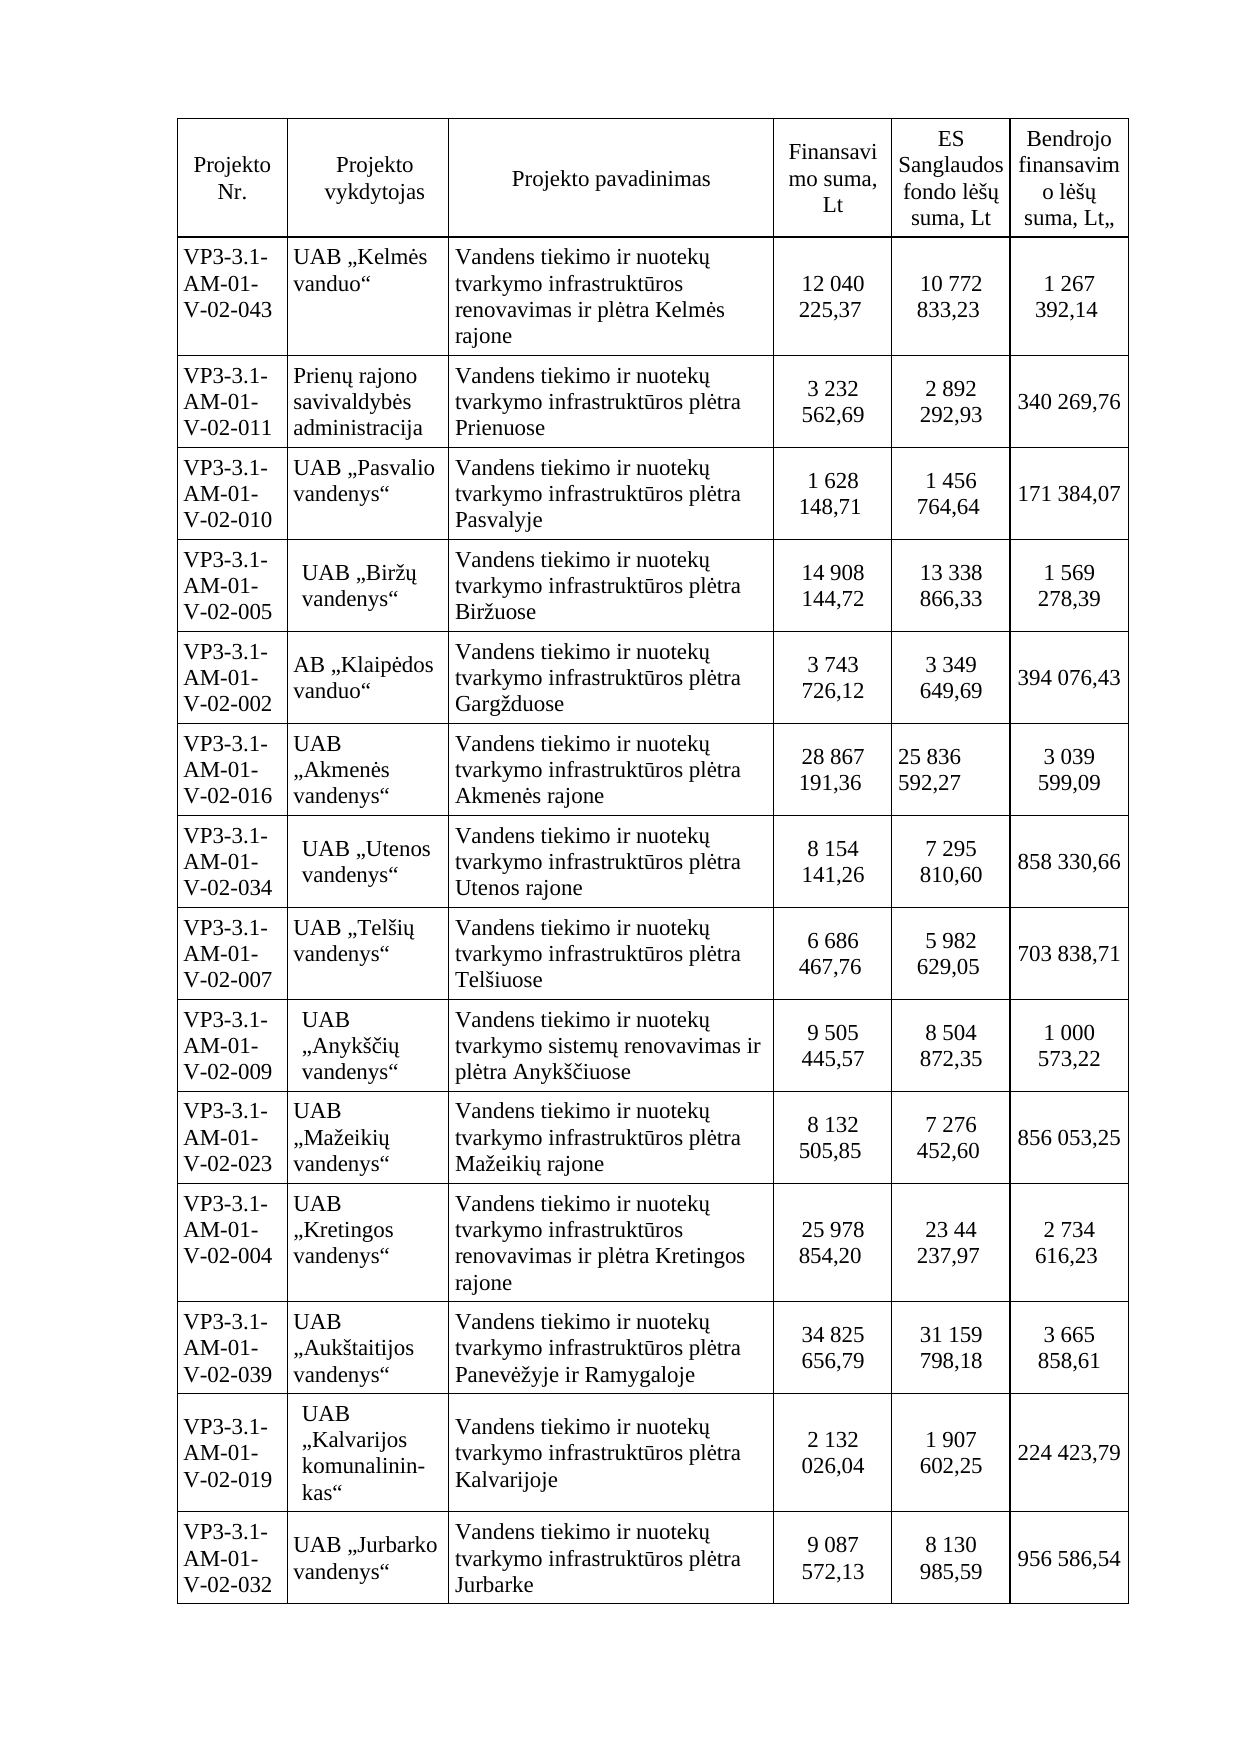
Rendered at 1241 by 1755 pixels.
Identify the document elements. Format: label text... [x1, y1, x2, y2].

table_cell 5 982 629,05 [892, 908, 1009, 999]
table_header Projekto vykdytojas [288, 119, 448, 236]
table_cell 224 423,79 [1011, 1394, 1128, 1511]
table_cell VP3-3.1-AM-01-V-02-039 [178, 1302, 287, 1393]
table_cell VP3-3.1-AM-01-V-02-004 [178, 1184, 287, 1301]
table_cell VP3-3.1-AM-01-V-02-011 [178, 356, 287, 447]
table_cell UAB „Jurbarko vandenys“ [288, 1512, 448, 1603]
table_cell 6 686 467,76 [774, 908, 891, 999]
table_cell 1 000 573,22 [1011, 1000, 1128, 1091]
table_cell 31 159 798,18 [892, 1302, 1009, 1393]
table_cell 34 825 656,79 [774, 1302, 891, 1393]
table_cell 7 276 452,60 [892, 1092, 1009, 1183]
table_cell AB „Klaipėdos vanduo“ [288, 632, 448, 723]
table_cell Vandens tiekimo ir nuotekų tvarkymo infrastruktūros renovavimas ir plėtra Kelmės rajone [449, 238, 773, 355]
table_cell Vandens tiekimo ir nuotekų tvarkymo infrastruktūros plėtra Jurbarke [449, 1512, 773, 1603]
table_cell 3 232 562,69 [774, 356, 891, 447]
table_cell 340 269,76 [1011, 356, 1128, 447]
table_header Bendrojo finansavimo lėšų suma, Lt„ [1011, 119, 1128, 236]
table_cell 394 076,43 [1011, 632, 1128, 723]
table_cell VP3-3.1-AM-01-V-02-016 [178, 724, 287, 815]
table_cell 25 978 854,20 [774, 1184, 891, 1301]
table_cell 3 039 599,09 [1011, 724, 1128, 815]
table_cell 13 338 866,33 [892, 540, 1009, 631]
table_cell 1 569 278,39 [1011, 540, 1128, 631]
table_cell UAB „Mažeikių vandenys“ [288, 1092, 448, 1183]
table_cell Vandens tiekimo ir nuotekų tvarkymo infrastruktūros plėtra Akmenės rajone [449, 724, 773, 815]
table_cell Vandens tiekimo ir nuotekų tvarkymo infrastruktūros plėtra Gargžduose [449, 632, 773, 723]
table_cell 171 384,07 [1011, 448, 1128, 539]
table_cell 2 892 292,93 [892, 356, 1009, 447]
table_cell UAB „Anykščių vandenys“ [288, 1000, 448, 1091]
table_cell VP3-3.1-AM-01-V-02-005 [178, 540, 287, 631]
table_cell Vandens tiekimo ir nuotekų tvarkymo sistemų renovavimas ir plėtra Anykščiuose [449, 1000, 773, 1091]
table_cell Vandens tiekimo ir nuotekų tvarkymo infrastruktūros renovavimas ir plėtra Kretingos rajone [449, 1184, 773, 1301]
table_cell VP3-3.1-AM-01-V-02-032 [178, 1512, 287, 1603]
table_cell 858 330,66 [1011, 816, 1128, 907]
table_cell 9 087 572,13 [774, 1512, 891, 1603]
table_cell 1 267 392,14 [1011, 238, 1128, 355]
table_cell Prienų rajono savivaldybės administracija [288, 356, 448, 447]
table_cell VP3-3.1-AM-01-V-02-010 [178, 448, 287, 539]
table_cell VP3-3.1-AM-01-V-02-023 [178, 1092, 287, 1183]
table_cell 7 295 810,60 [892, 816, 1009, 907]
table_cell UAB „Telšių vandenys“ [288, 908, 448, 999]
table_header Projekto Nr. [178, 119, 287, 236]
table_cell VP3-3.1-AM-01-V-02-009 [178, 1000, 287, 1091]
table_cell UAB „Kretingos vandenys“ [288, 1184, 448, 1301]
table_cell 2 132 026,04 [774, 1394, 891, 1511]
table_cell 8 130 985,59 [892, 1512, 1009, 1603]
table_cell 2 734 616,23 [1011, 1184, 1128, 1301]
table_cell VP3-3.1-AM-01-V-02-019 [178, 1394, 287, 1511]
table_cell UAB „Akmenės vandenys“ [288, 724, 448, 815]
table_cell VP3-3.1-AM-01-V-02-034 [178, 816, 287, 907]
table_cell VP3-3.1-AM-01-V-02-007 [178, 908, 287, 999]
table_cell 14 908 144,72 [774, 540, 891, 631]
table_cell 956 586,54 [1011, 1512, 1128, 1603]
table_cell Vandens tiekimo ir nuotekų tvarkymo infrastruktūros plėtra Pasvalyje [449, 448, 773, 539]
table_cell UAB „Biržų vandenys“ [288, 540, 448, 631]
table_cell 28 867 191,36 [774, 724, 891, 815]
table_cell 3 743 726,12 [774, 632, 891, 723]
table_cell 12 040 225,37 [774, 238, 891, 355]
table_cell 8 504 872,35 [892, 1000, 1009, 1091]
table_cell 856 053,25 [1011, 1092, 1128, 1183]
table_cell UAB „Pasvalio vandenys“ [288, 448, 448, 539]
table_cell Vandens tiekimo ir nuotekų tvarkymo infrastruktūros plėtra Biržuose [449, 540, 773, 631]
table_header ES Sanglaudos fondo lėšų suma, Lt [892, 119, 1009, 236]
table_cell Vandens tiekimo ir nuotekų tvarkymo infrastruktūros plėtra Utenos rajone [449, 816, 773, 907]
table_cell 1 628 148,71 [774, 448, 891, 539]
table_cell Vandens tiekimo ir nuotekų tvarkymo infrastruktūros plėtra Mažeikių rajone [449, 1092, 773, 1183]
table_cell UAB „Kelmės vanduo“ [288, 238, 448, 355]
table_cell 1 907 602,25 [892, 1394, 1009, 1511]
table_cell 3 665 858,61 [1011, 1302, 1128, 1393]
table_cell 3 349 649,69 [892, 632, 1009, 723]
table_cell VP3-3.1-AM-01-V-02-043 [178, 238, 287, 355]
table_cell UAB „Kalvarijos komunalinin-kas“ [288, 1394, 448, 1511]
table_cell UAB „Aukštaitijos vandenys“ [288, 1302, 448, 1393]
table_cell 1 456 764,64 [892, 448, 1009, 539]
table_cell 10 772 833,23 [892, 238, 1009, 355]
table_cell Vandens tiekimo ir nuotekų tvarkymo infrastruktūros plėtra Panevėžyje ir Ramygaloje [449, 1302, 773, 1393]
table_cell 23 44 237,97 [892, 1184, 1009, 1301]
table_cell 703 838,71 [1011, 908, 1128, 999]
table_cell Vandens tiekimo ir nuotekų tvarkymo infrastruktūros plėtra Prienuose [449, 356, 773, 447]
table_header Finansavimo suma, Lt [774, 119, 891, 236]
table_cell 25 836 592,27 [892, 724, 1009, 815]
table_cell 8 132 505,85 [774, 1092, 891, 1183]
table_header Projekto pavadinimas [449, 119, 773, 236]
table_cell 9 505 445,57 [774, 1000, 891, 1091]
table_cell 8 154 141,26 [774, 816, 891, 907]
table_cell VP3-3.1-AM-01-V-02-002 [178, 632, 287, 723]
table_cell Vandens tiekimo ir nuotekų tvarkymo infrastruktūros plėtra Telšiuose [449, 908, 773, 999]
table_cell Vandens tiekimo ir nuotekų tvarkymo infrastruktūros plėtra Kalvarijoje [449, 1394, 773, 1511]
table_cell UAB „Utenos vandenys“ [288, 816, 448, 907]
